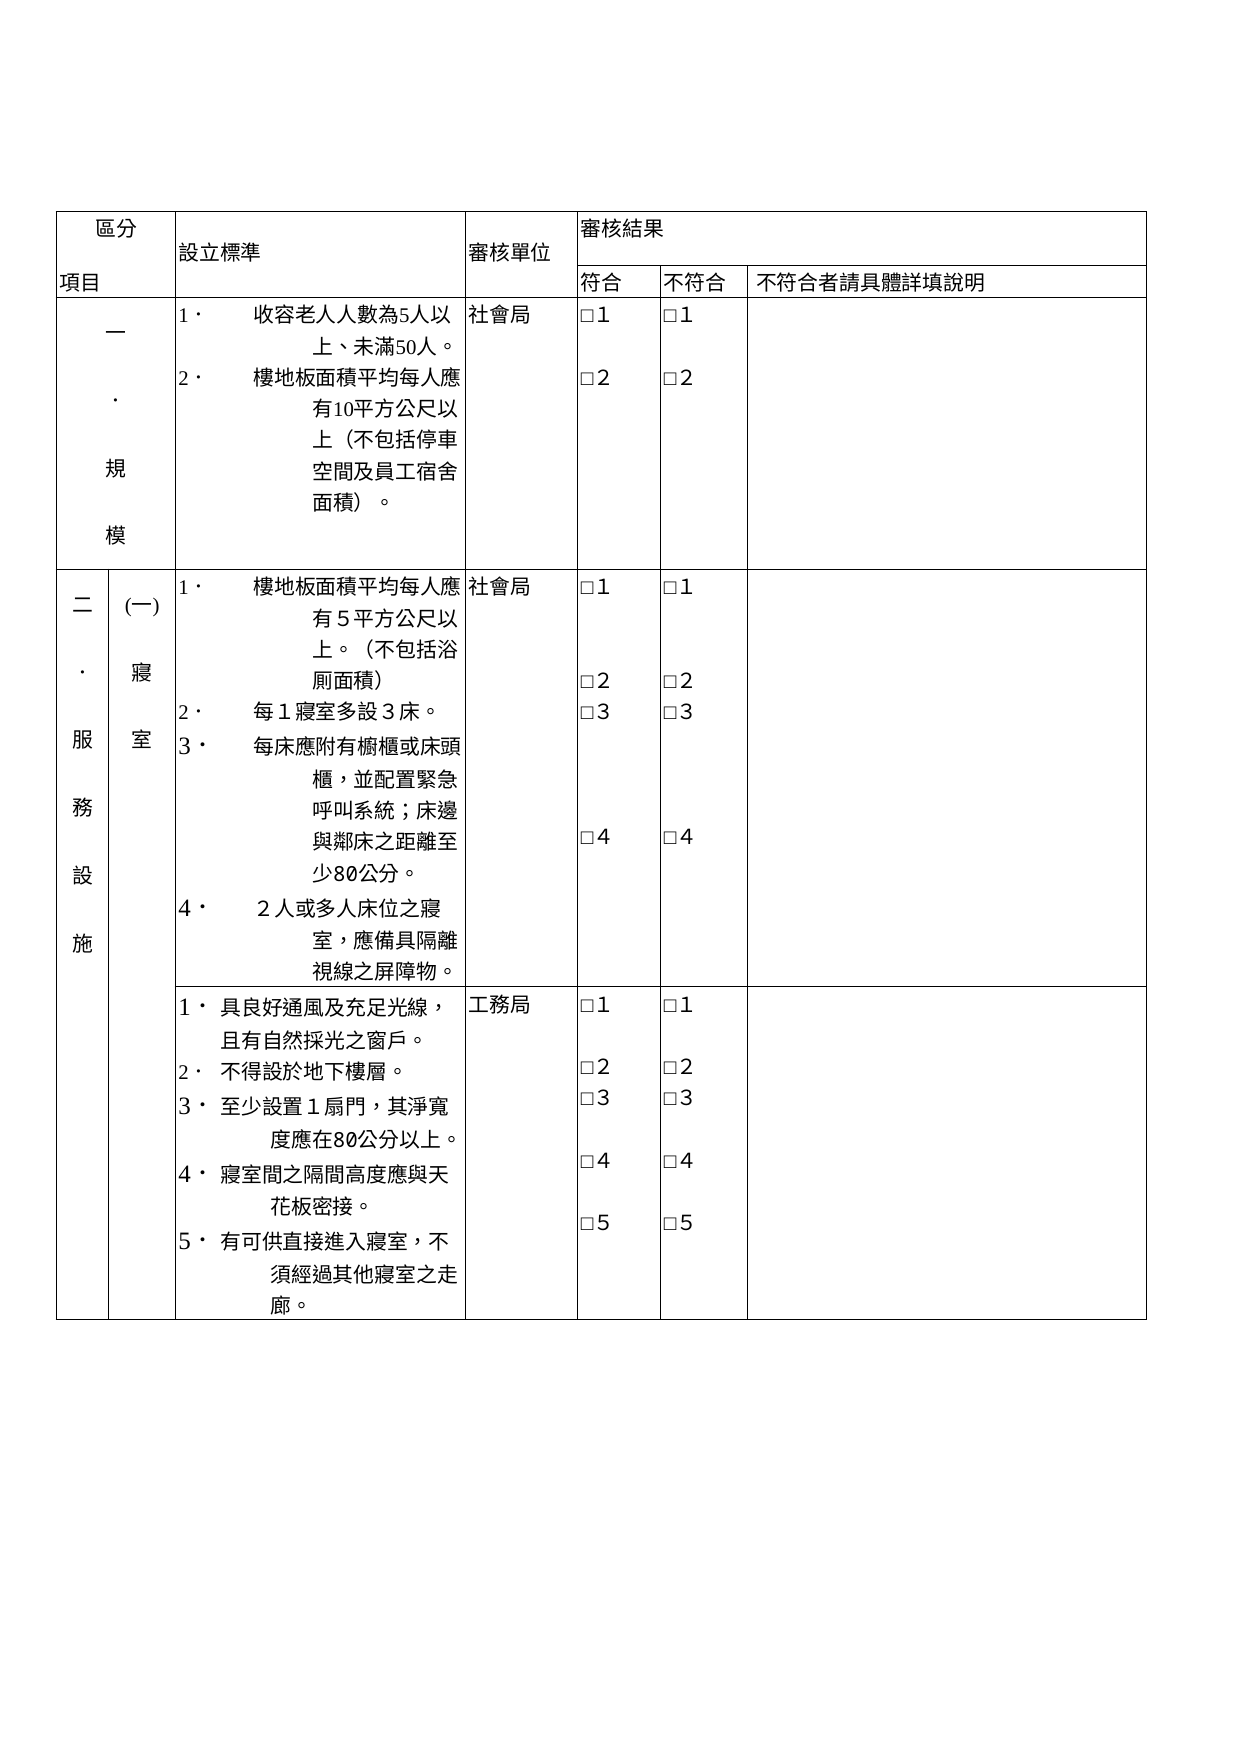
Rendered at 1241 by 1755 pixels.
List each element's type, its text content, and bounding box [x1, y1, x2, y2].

table_cell □１ □２ [578, 298, 660, 568]
table_cell (一) 寢 室 [109, 570, 175, 1319]
table_cell 符合 [578, 266, 660, 297]
table_cell 不符合 [661, 266, 747, 297]
table_cell 收容老人人數為5人以上、未滿50人。 樓地板面積平均每人應有10平方公尺以上（不包括停車空間及員工宿舍面積）。 [176, 298, 465, 568]
table_cell [748, 987, 1146, 1319]
table_cell 具良好通風及充足光線，且有自然採光之窗戶。 不得設於地下樓層。 至少設置１扇門，其淨寬度應在80公分以上。 寢室間之隔間高度應與天花板密接。 有可供直接進入寢室，不須經過其他寢室之走廊。 [176, 987, 465, 1319]
table_cell □１ □２ □３ □４ □５ [578, 987, 660, 1319]
table_cell 一 ． 規 模 [57, 298, 175, 568]
table_cell □１ □２ [661, 298, 747, 568]
table_cell □１ □２ □３ □４ [578, 570, 660, 986]
table_cell 不符合者請具體詳填說明 [748, 266, 1146, 297]
table_cell [748, 570, 1146, 986]
table_header 審核單位 [466, 212, 577, 297]
table_header 審核結果 [578, 212, 1146, 265]
table_cell 社會局 [466, 570, 577, 986]
table_header 設立標準 [176, 212, 465, 297]
table_cell 樓地板面積平均每人應有５平方公尺以上。（不包括浴厠面積） 每１寢室多設３床。 每床應附有櫥櫃或床頭櫃，並配置緊急呼叫系統；床邊與鄰床之距離至少80公分。 ２人或多人床位之寢室，應備具隔離視線之屏障物。 [176, 570, 465, 986]
table_header 區分 項目 [57, 212, 175, 297]
table_cell [748, 298, 1146, 568]
table_cell 工務局 [466, 987, 577, 1319]
table_cell □１ □２ □３ □４ [661, 570, 747, 986]
table_cell 社會局 [466, 298, 577, 568]
table_cell 二 ． 服 務 設 施 [57, 570, 108, 1319]
table_cell □１ □２ □３ □４ □５ [661, 987, 747, 1319]
